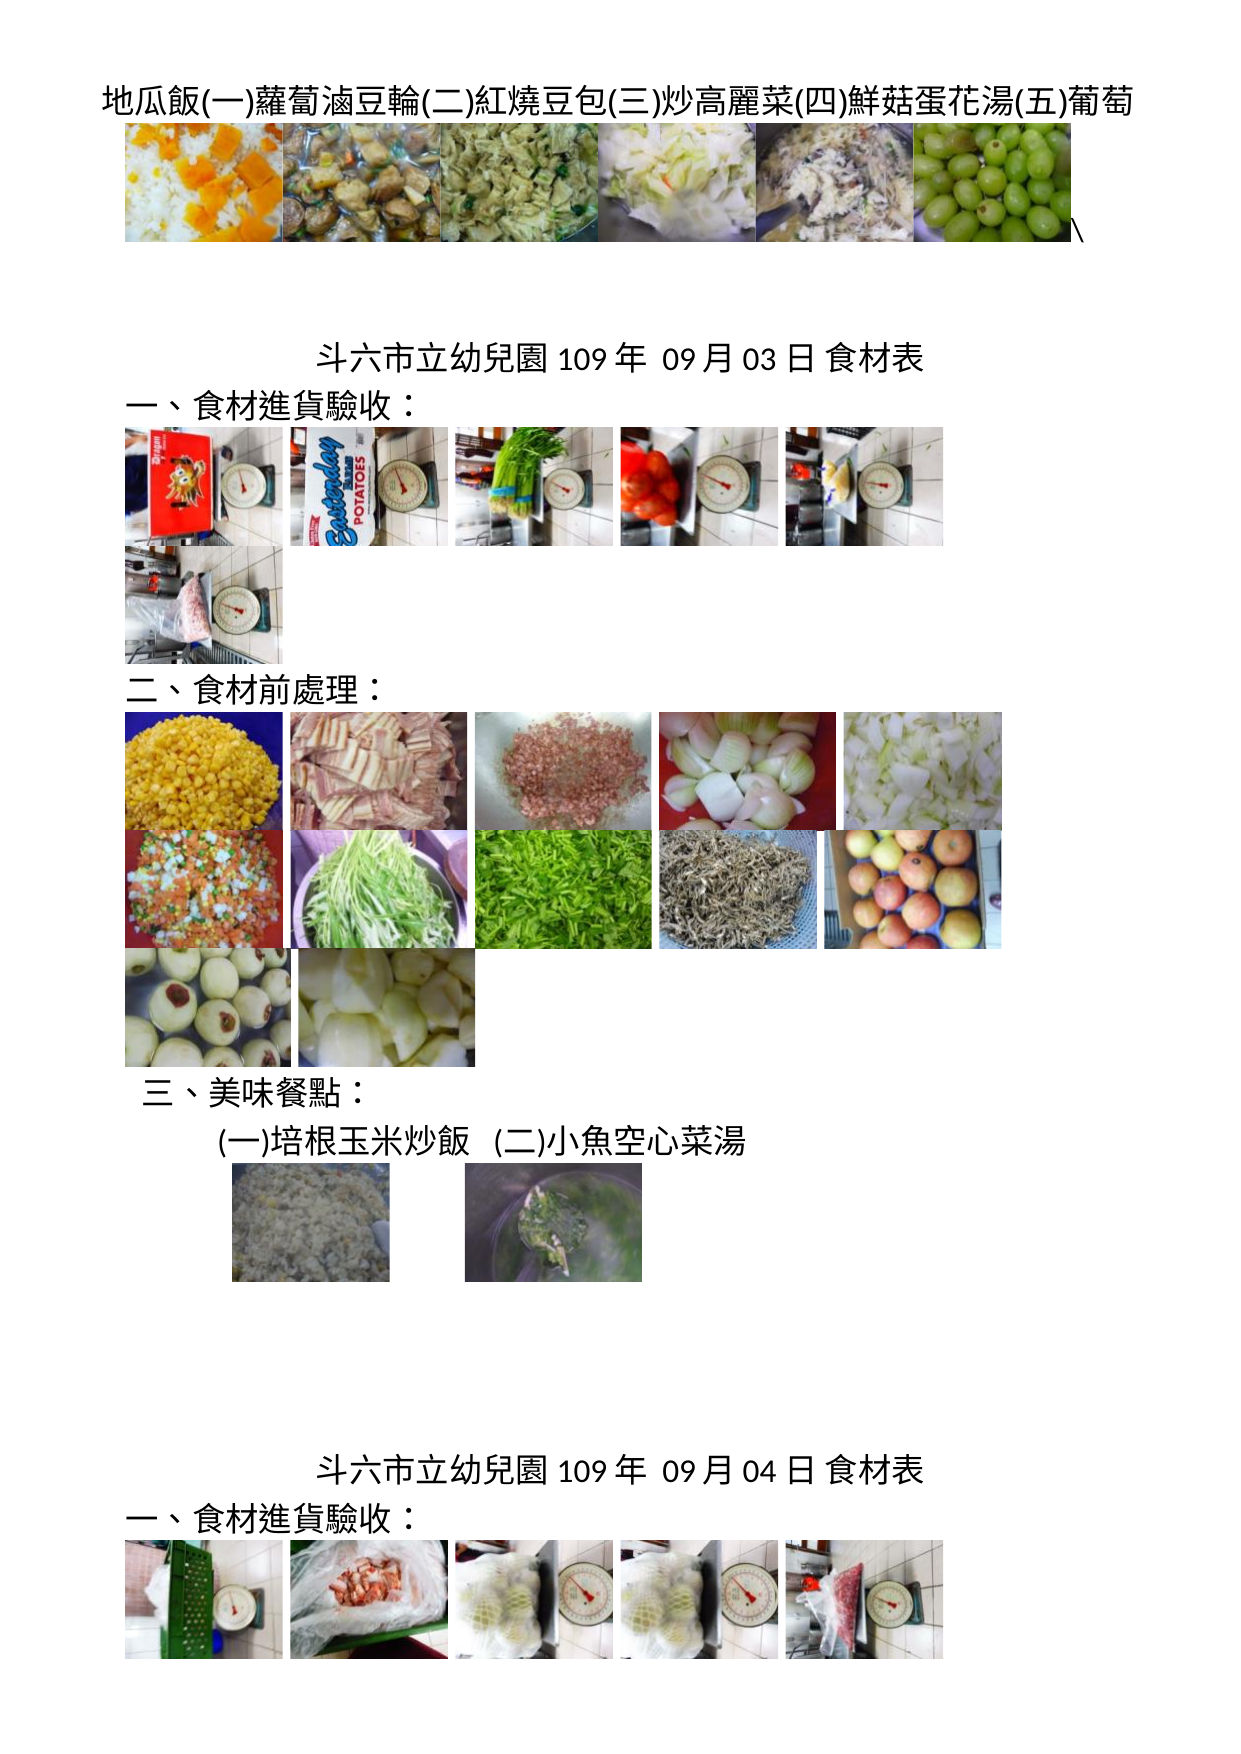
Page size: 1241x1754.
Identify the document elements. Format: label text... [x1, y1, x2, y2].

picture [455, 427, 613, 546]
text (一)培根玉米炒飯 (二)小魚空心菜湯 [75, 1115, 1165, 1163]
picture [464, 1163, 642, 1282]
text 一、食材進貨驗收： [125, 379, 1165, 428]
text 斗六市立幼兒園 109年 09月04 日 食材表 [75, 1444, 1165, 1492]
picture [620, 1540, 779, 1659]
picture [125, 427, 283, 664]
text 地瓜飯(一)蘿蔔滷豆輪(二)紅燒豆包(三)炒高麗菜(四)鮮菇蛋花湯(五)葡萄 [75, 75, 1165, 123]
picture [620, 427, 779, 546]
text 斗六市立幼兒園 109年 09月03 日 食材表 [75, 331, 1165, 379]
text 二、食材前處理： [125, 664, 1165, 712]
picture [125, 1540, 283, 1659]
text 三、美味餐點： [75, 1067, 1165, 1115]
picture [290, 427, 448, 546]
picture [125, 712, 652, 1067]
picture [290, 1540, 448, 1659]
text \ [125, 123, 1165, 250]
picture [125, 123, 1071, 242]
text 一、食材進貨驗收： [125, 1492, 1165, 1541]
picture [659, 712, 1002, 949]
picture [785, 1540, 944, 1659]
picture [232, 1163, 390, 1282]
picture [455, 1540, 613, 1659]
picture [785, 427, 944, 546]
